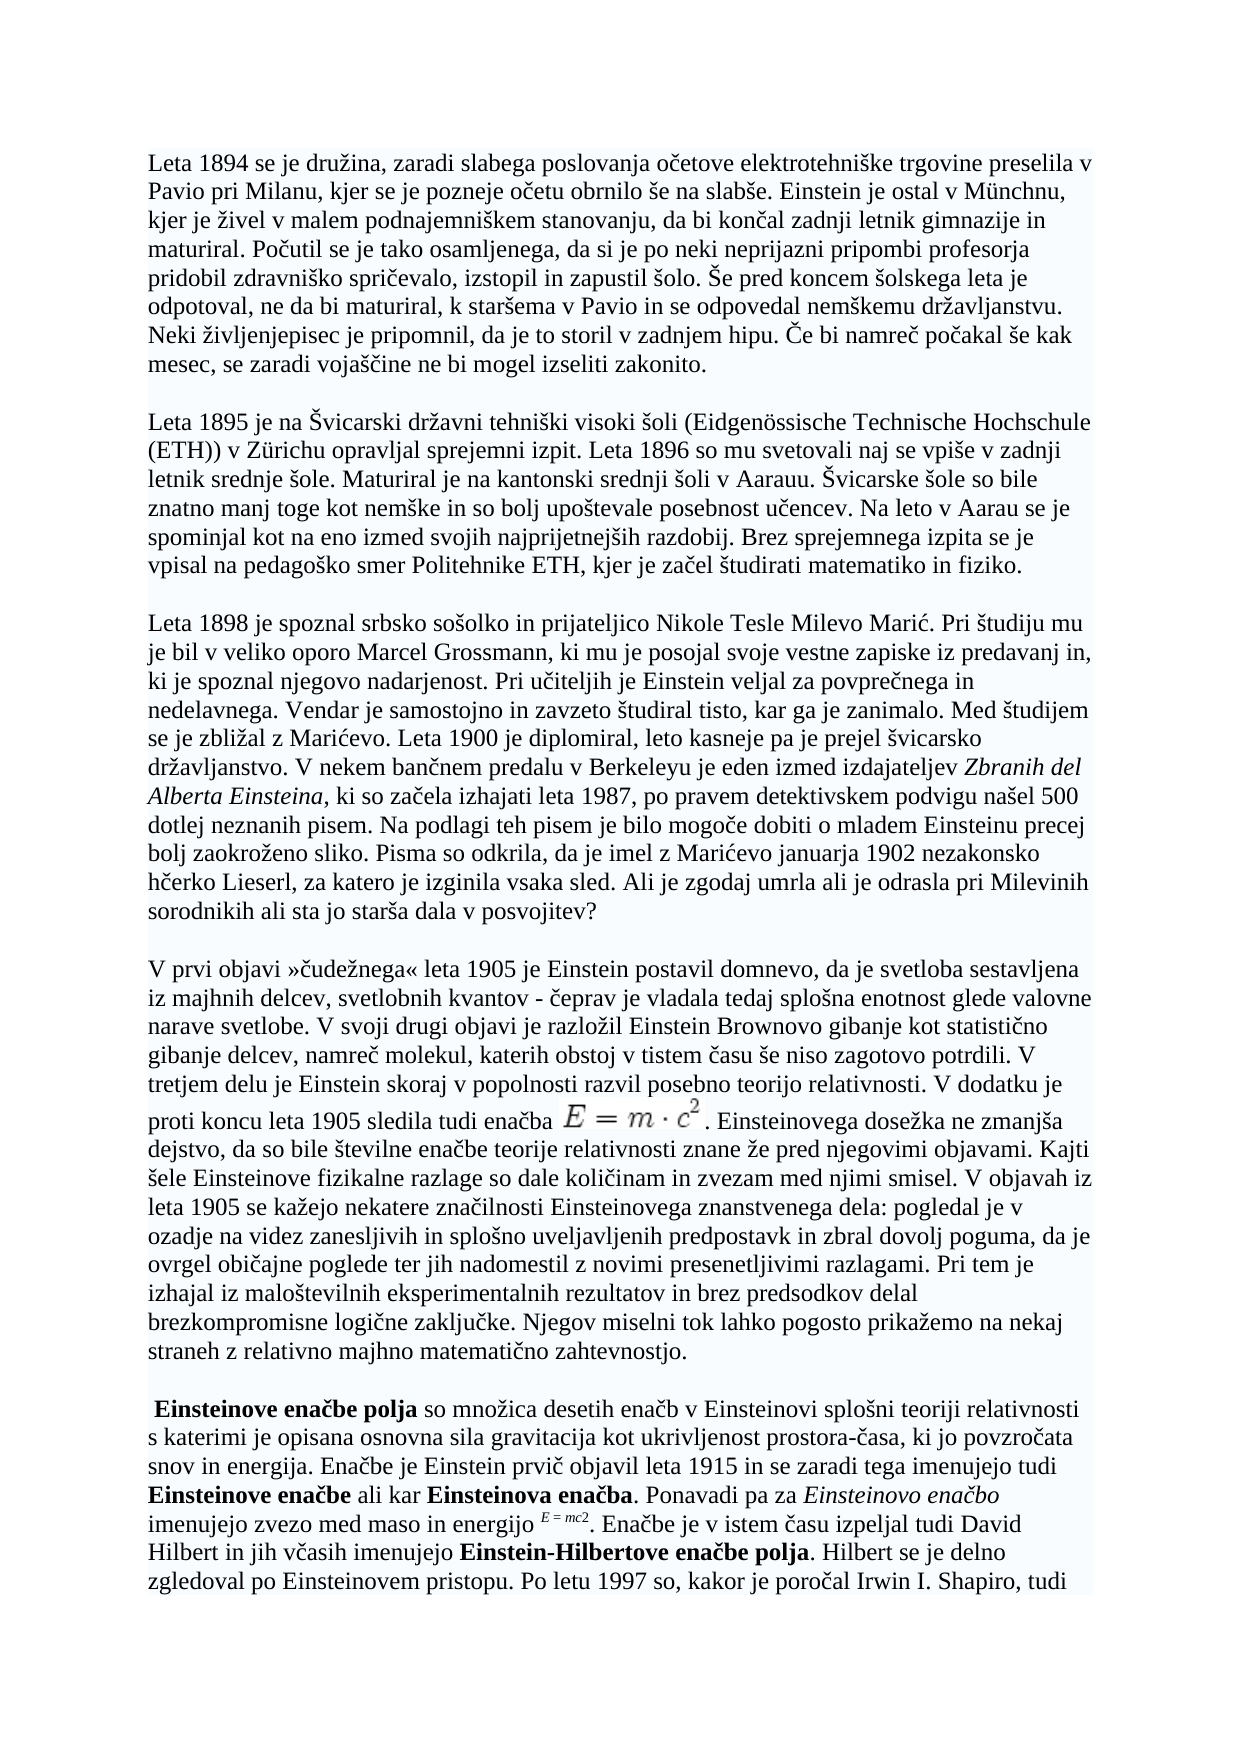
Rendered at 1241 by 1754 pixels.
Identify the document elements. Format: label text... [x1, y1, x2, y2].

text V prvi objavi »čudežnega« leta 1905 je Einstein postavil domnevo, da je svetloba sestavljena iz majhnih delcev, svetlobnih kvantov - čeprav je vladala tedaj splošna enotnost glede valovne narave svetlobe. V svoji drugi objavi je razložil Einstein Brownovo gibanje kot statistično gibanje delcev, namreč molekul, katerih obstoj v tistem času še niso zagotovo potrdili. V tretjem delu je Einstein skoraj v popolnosti razvil posebno teorijo relativnosti. V dodatku je proti koncu leta 1905 sledila tudi enačba . Einsteinovega dosežka ne zmanjša dejstvo, da so bile številne enačbe teorije relativnosti znane že pred njegovimi objavami. Kajti šele Einsteinove fizikalne razlage so dale količinam in zvezam med njimi smisel. V objavah iz leta 1905 se kažejo nekatere značilnosti Einsteinovega znanstvenega dela: pogledal je v ozadje na videz zanesljivih in splošno uveljavljenih predpostavk in zbral dovolj poguma, da je ovrgel običajne poglede ter jih nadomestil z novimi presenetljivimi razlagami. Pri tem je izhajal iz maloštevilnih eksperimentalnih rezultatov in brez predsodkov delal brezkompromisne logične zaključke. Njegov miselni tok lahko pogosto prikažemo na nekaj straneh z relativno majhno matematično zahtevnostjo. [148, 954, 1093, 1364]
text Leta 1894 se je družina, zaradi slabega poslovanja očetove elektrotehniške trgovine preselila v Pavio pri Milanu, kjer se je pozneje očetu obrnilo še na slabše. Einstein je ostal v Münchnu, kjer je živel v malem podnajemniškem stanovanju, da bi končal zadnji letnik gimnazije in maturiral. Počutil se je tako osamljenega, da si je po neki neprijazni pripombi profesorja pridobil zdravniško spričevalo, izstopil in zapustil šolo. Še pred koncem šolskega leta je odpotoval, ne da bi maturiral, k staršema v Pavio in se odpovedal nemškemu državljanstvu. Neki življenjepisec je pripomnil, da je to storil v zadnjem hipu. Če bi namreč počakal še kak mesec, se zaradi vojaščine ne bi mogel izseliti zakonito. [148, 148, 1093, 378]
picture [559, 1097, 705, 1129]
text Leta 1895 je na Švicarski državni tehniški visoki šoli (Eidgenössische Technische Hochschule (ETH)) v Zürichu opravljal sprejemni izpit. Leta 1896 so mu svetovali naj se vpiše v zadnji letnik srednje šole. Maturiral je na kantonski srednji šoli v Aarauu. Švicarske šole so bile znatno manj toge kot nemške in so bolj upoštevale posebnost učencev. Na leto v Aarau se je spominjal kot na eno izmed svojih najprijetnejših razdobij. Brez sprejemnega izpita se je vpisal na pedagoško smer Politehnike ETH, kjer je začel študirati matematiko in fiziko. [148, 407, 1093, 579]
text Leta 1898 je spoznal srbsko sošolko in prijateljico Nikole Tesle Milevo Marić. Pri študiju mu je bil v veliko oporo Marcel Grossmann, ki mu je posojal svoje vestne zapiske iz predavanj in, ki je spoznal njegovo nadarjenost. Pri učiteljih je Einstein veljal za povprečnega in nedelavnega. Vendar je samostojno in zavzeto študiral tisto, kar ga je zanimalo. Med študijem se je zbližal z Marićevo. Leta 1900 je diplomiral, leto kasneje pa je prejel švicarsko državljanstvo. V nekem bančnem predalu v Berkeleyu je eden izmed izdajateljev Zbranih del Alberta Einsteina, ki so začela izhajati leta 1987, po pravem detektivskem podvigu našel 500 dotlej neznanih pisem. Na podlagi teh pisem je bilo mogoče dobiti o mladem Einsteinu precej bolj zaokroženo sliko. Pisma so odkrila, da je imel z Marićevo januarja 1902 nezakonsko hčerko Lieserl, za katero je izginila vsaka sled. Ali je zgodaj umrla ali je odrasla pri Milevinih sorodnikih ali sta jo starša dala v posvojitev? [148, 608, 1093, 925]
text Einsteinove enačbe polja so množica desetih enačb v Einsteinovi splošni teoriji relativnosti s katerimi je opisana osnovna sila gravitacija kot ukrivljenost prostora-časa, ki jo povzročata snov in energija. Enačbe je Einstein prvič objavil leta 1915 in se zaradi tega imenujejo tudi Einsteinove enačbe ali kar Einsteinova enačba. Ponavadi pa za Einsteinovo enačbo imenujejo zvezo med maso in energijo E = mc2. Enačbe je v istem času izpeljal tudi David Hilbert in jih včasih imenujejo Einstein-Hilbertove enačbe polja. Hilbert se je delno zgledoval po Einsteinovem pristopu. Po letu 1997 so, kakor je poročal Irwin I. Shapiro, tudi [148, 1394, 1093, 1595]
